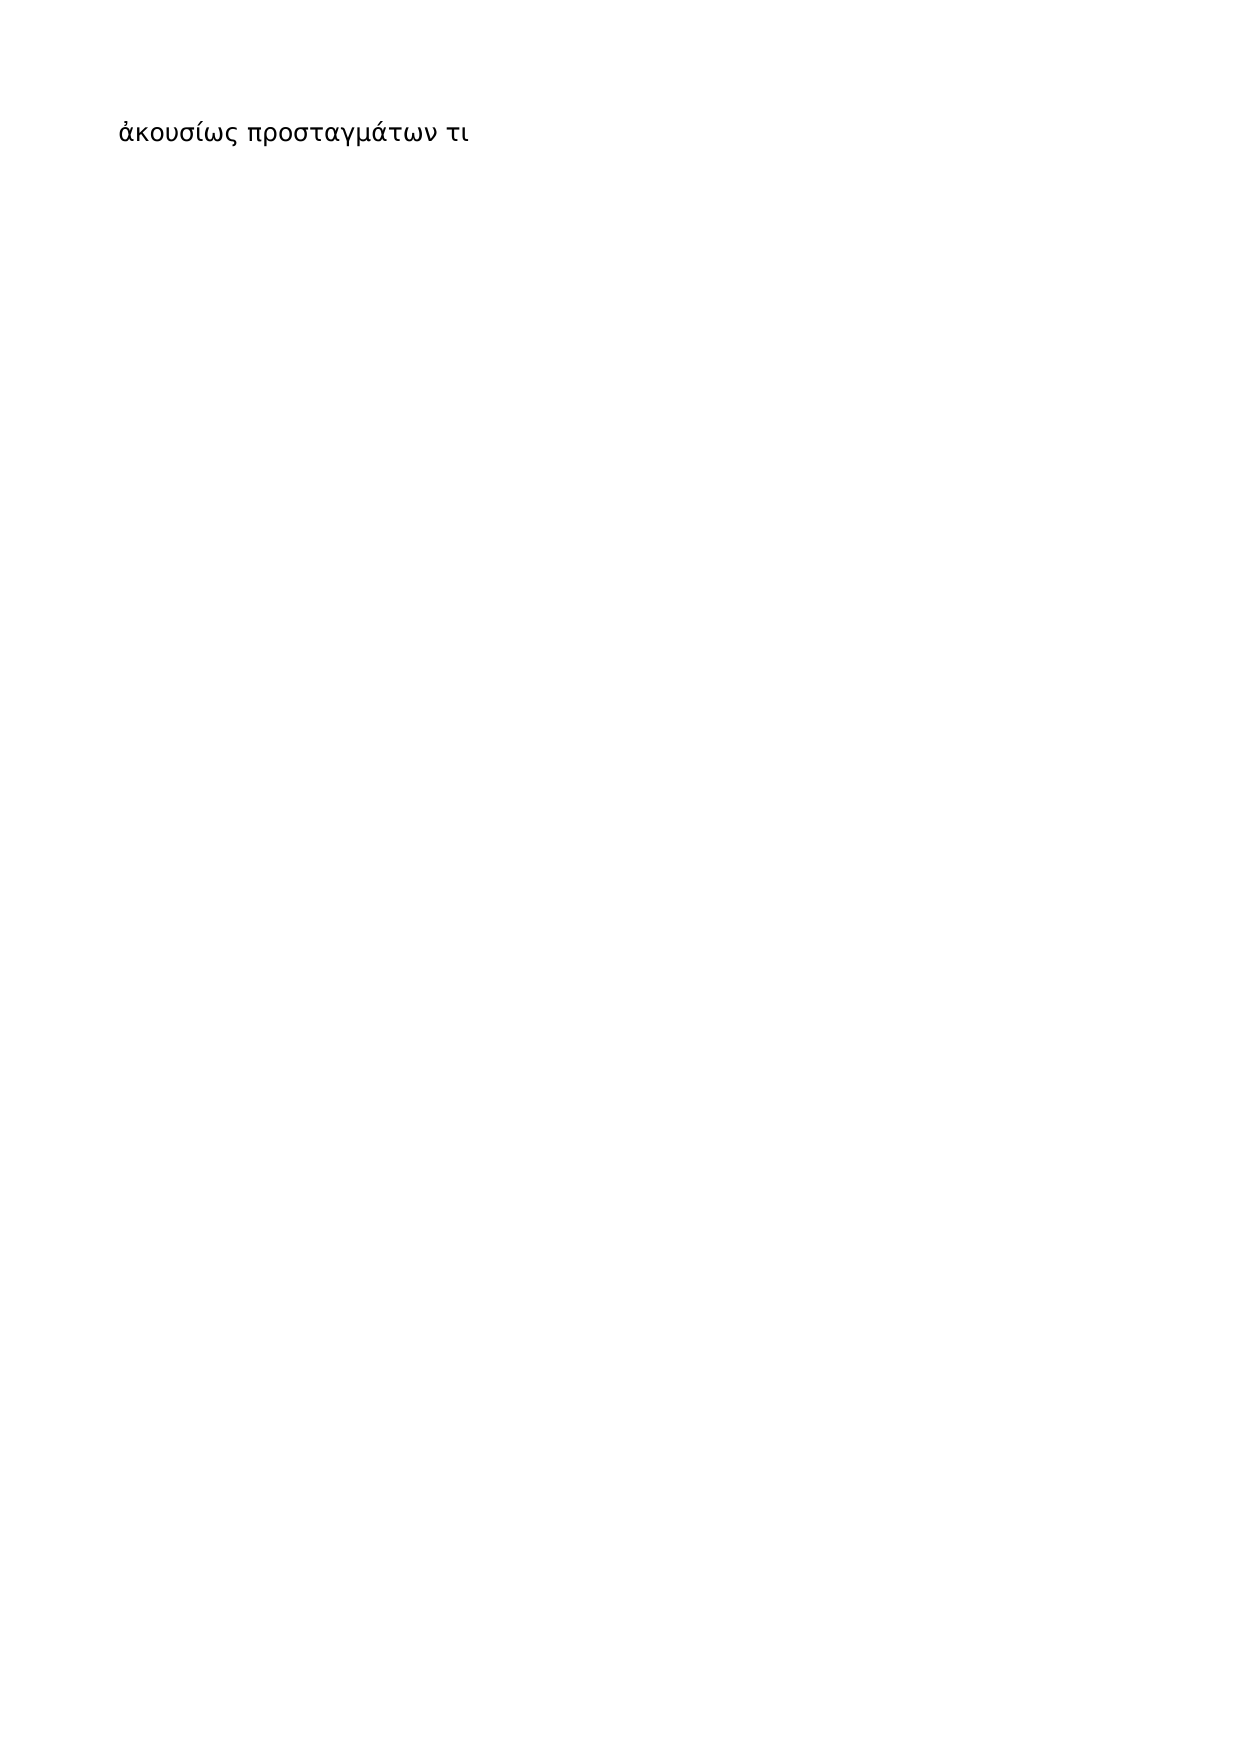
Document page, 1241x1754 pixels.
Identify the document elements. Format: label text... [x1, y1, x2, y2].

text ἀκουσίως προσταγμάτων τι [118, 118, 1122, 147]
